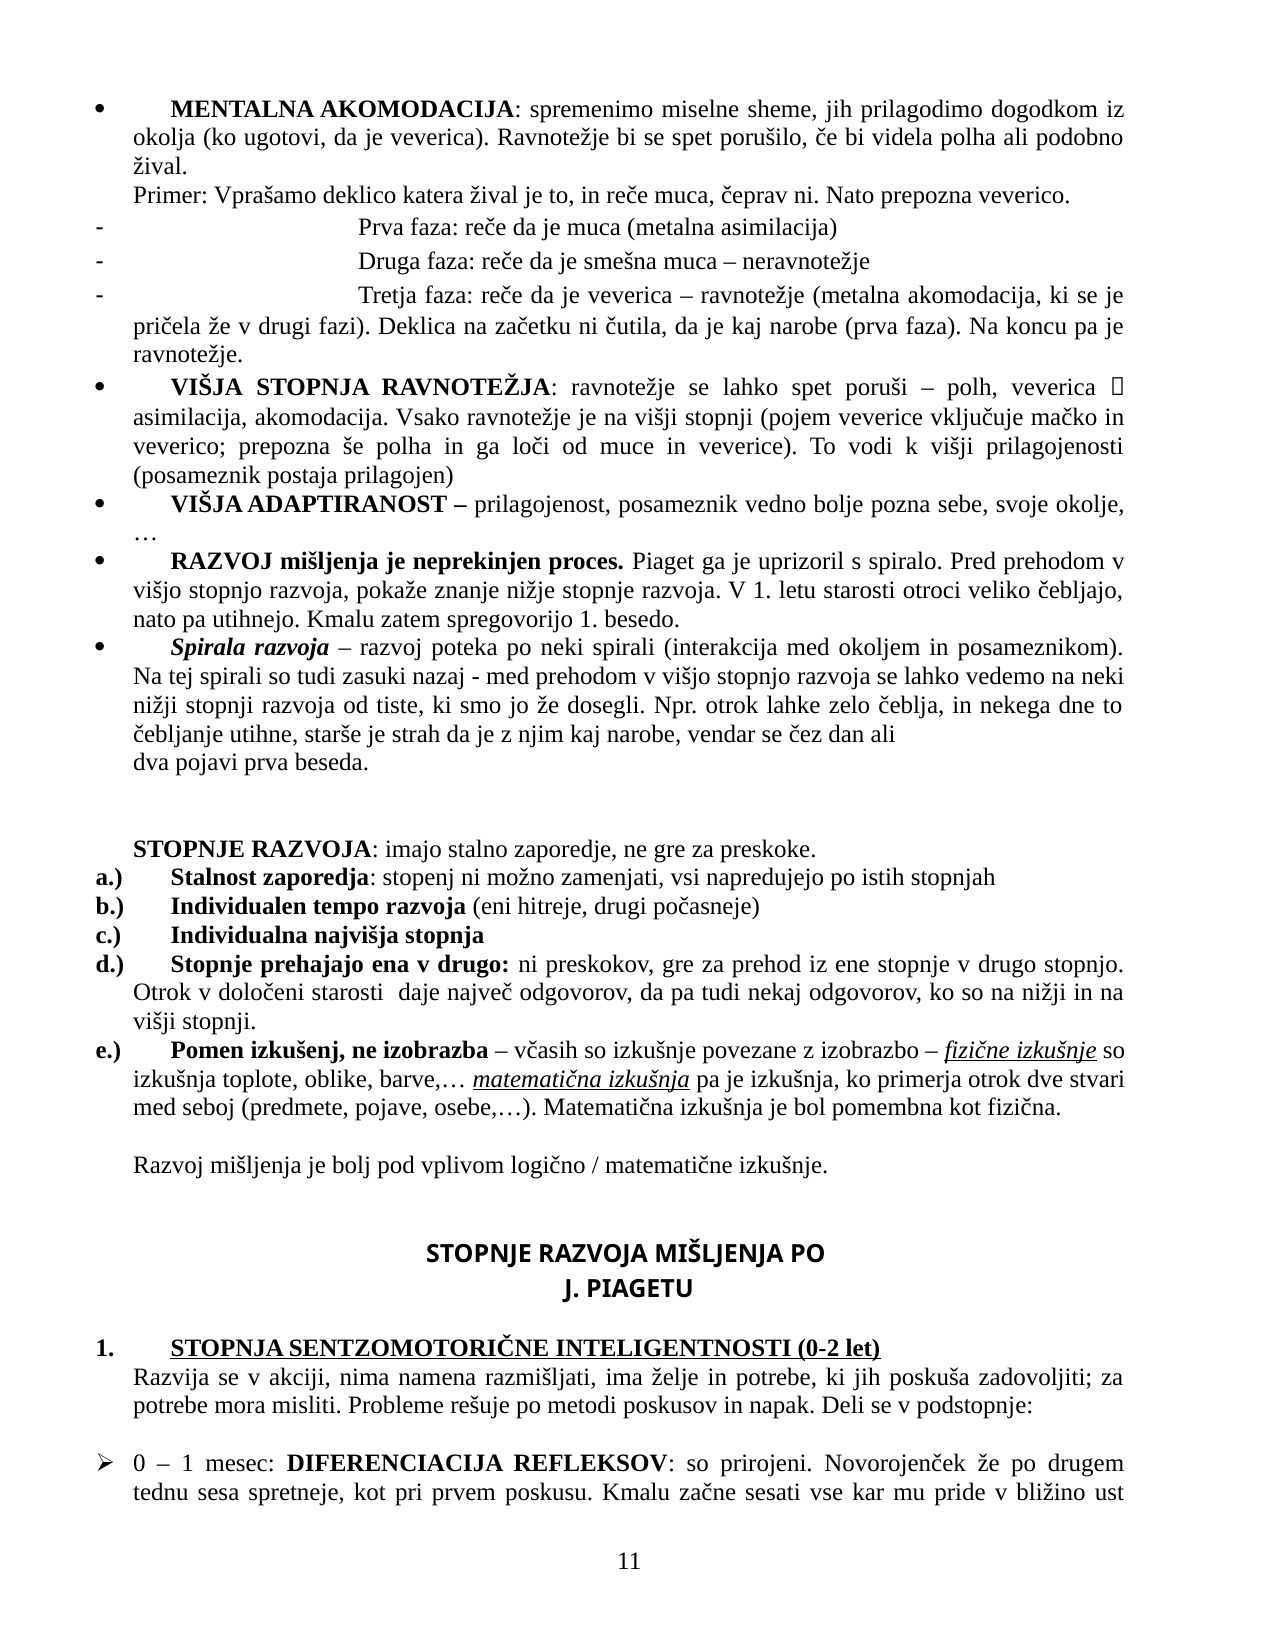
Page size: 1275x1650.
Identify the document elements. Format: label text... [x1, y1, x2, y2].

list Tretja faza: reče da je veverica – ravnotežje (metalna akomodacija, ki se je pričela že v drugi fazi). Deklica na začetku ni čutila, da je kaj narobe (prva faza). Na koncu pa je ravnotežje. [95, 277, 1125, 368]
list Druga faza: reče da je smešna muca – neravnotežje [95, 243, 1125, 277]
list Prva faza: reče da je muca (metalna asimilacija) [95, 209, 1125, 243]
text Razvoj mišljenja je bolj pod vplivom logično / matematične izkušnje. [133, 1150, 1125, 1179]
list 0 – 1 mesec: DIFERENCIACIJA REFLEKSOV: so prirojeni. Novorojenček že po drugem tednu sesa spretneje, kot pri prvem poskusu. Kmalu začne sesati vse kar mu pride v bližino ust [95, 1448, 1125, 1506]
text Razvija se v akciji, nima namena razmišljati, ima želje in potrebe, ki jih poskuša zadovoljiti; za potrebe mora misliti. Probleme rešuje po metodi poskusov in napak. Deli se v podstopnje: [133, 1362, 1125, 1419]
list Individualna najvišja stopnja [95, 920, 1125, 949]
list RAZVOJ mišljenja je neprekinjen proces. Piaget ga je uprizoril s spiralo. Pred prehodom v višjo stopnjo razvoja, pokaže znanje nižje stopnje razvoja. V 1. letu starosti otroci veliko čebljajo, nato pa utihnejo. Kmalu zatem spregovorijo 1. besedo. [95, 546, 1125, 632]
text STOPNJE RAZVOJA: imajo stalno zaporedje, ne gre za preskoke. [133, 834, 1125, 862]
list Pomen izkušenj, ne izobrazba – včasih so izkušnje povezane z izobrazbo – fizične izkušnje so izkušnja toplote, oblike, barve,… matematična izkušnja pa je izkušnja, ko primerja otrok dve stvari med seboj (predmete, pojave, osebe,…). Matematična izkušnja je bol pomembna kot fizična. [95, 1035, 1125, 1121]
list STOPNJA SENTZOMOTORIČNE INTELIGENTNOSTI (0-2 let) [95, 1333, 1125, 1362]
text Primer: Vprašamo deklico katera žival je to, in reče muca, čeprav ni. Nato prepozna veverico. [133, 180, 1125, 209]
list VIŠJA STOPNJA RAVNOTEŽJA: ravnotežje se lahko spet poruši – polh, veverica  asimilacija, akomodacija. Vsako ravnotežje je na višji stopnji (pojem veverice vključuje mačko in veverico; prepozna še polha in ga loči od muce in veverice). To vodi k višji prilagojenosti (posameznik postaja prilagojen) [95, 368, 1125, 489]
list Stopnje prehajajo ena v drugo: ni preskokov, gre za prehod iz ene stopnje v drugo stopnjo. Otrok v določeni starosti daje največ odgovorov, da pa tudi nekaj odgovorov, ko so na nižji in na višji stopnji. [95, 949, 1125, 1035]
text dva pojavi prva beseda. [133, 747, 1125, 776]
list Individualen tempo razvoja (eni hitreje, drugi počasneje) [95, 891, 1125, 920]
list Stalnost zaporedja: stopenj ni možno zamenjati, vsi napredujejo po istih stopnjah [95, 862, 1125, 891]
list VIŠJA ADAPTIRANOST – prilagojenost, posameznik vedno bolje pozna sebe, svoje okolje,… [95, 489, 1125, 546]
text J. PIAGETU [133, 1270, 1125, 1304]
list MENTALNA AKOMODACIJA: spremenimo miselne sheme, jih prilagodimo dogodkom iz okolja (ko ugotovi, da je veverica). Ravnotežje bi se spet porušilo, če bi videla polha ali podobno žival. [95, 94, 1125, 180]
list Spirala razvoja – razvoj poteka po neki spirali (interakcija med okoljem in posameznikom). Na tej spirali so tudi zasuki nazaj - med prehodom v višjo stopnjo razvoja se lahko vedemo na neki nižji stopnji razvoja od tiste, ki smo jo že dosegli. Npr. otrok lahke zelo čeblja, in nekega dne to čebljanje utihne, starše je strah da je z njim kaj narobe, vendar se čez dan ali [95, 632, 1125, 747]
text STOPNJE RAZVOJA MIŠLJENJA PO [133, 1236, 1125, 1270]
